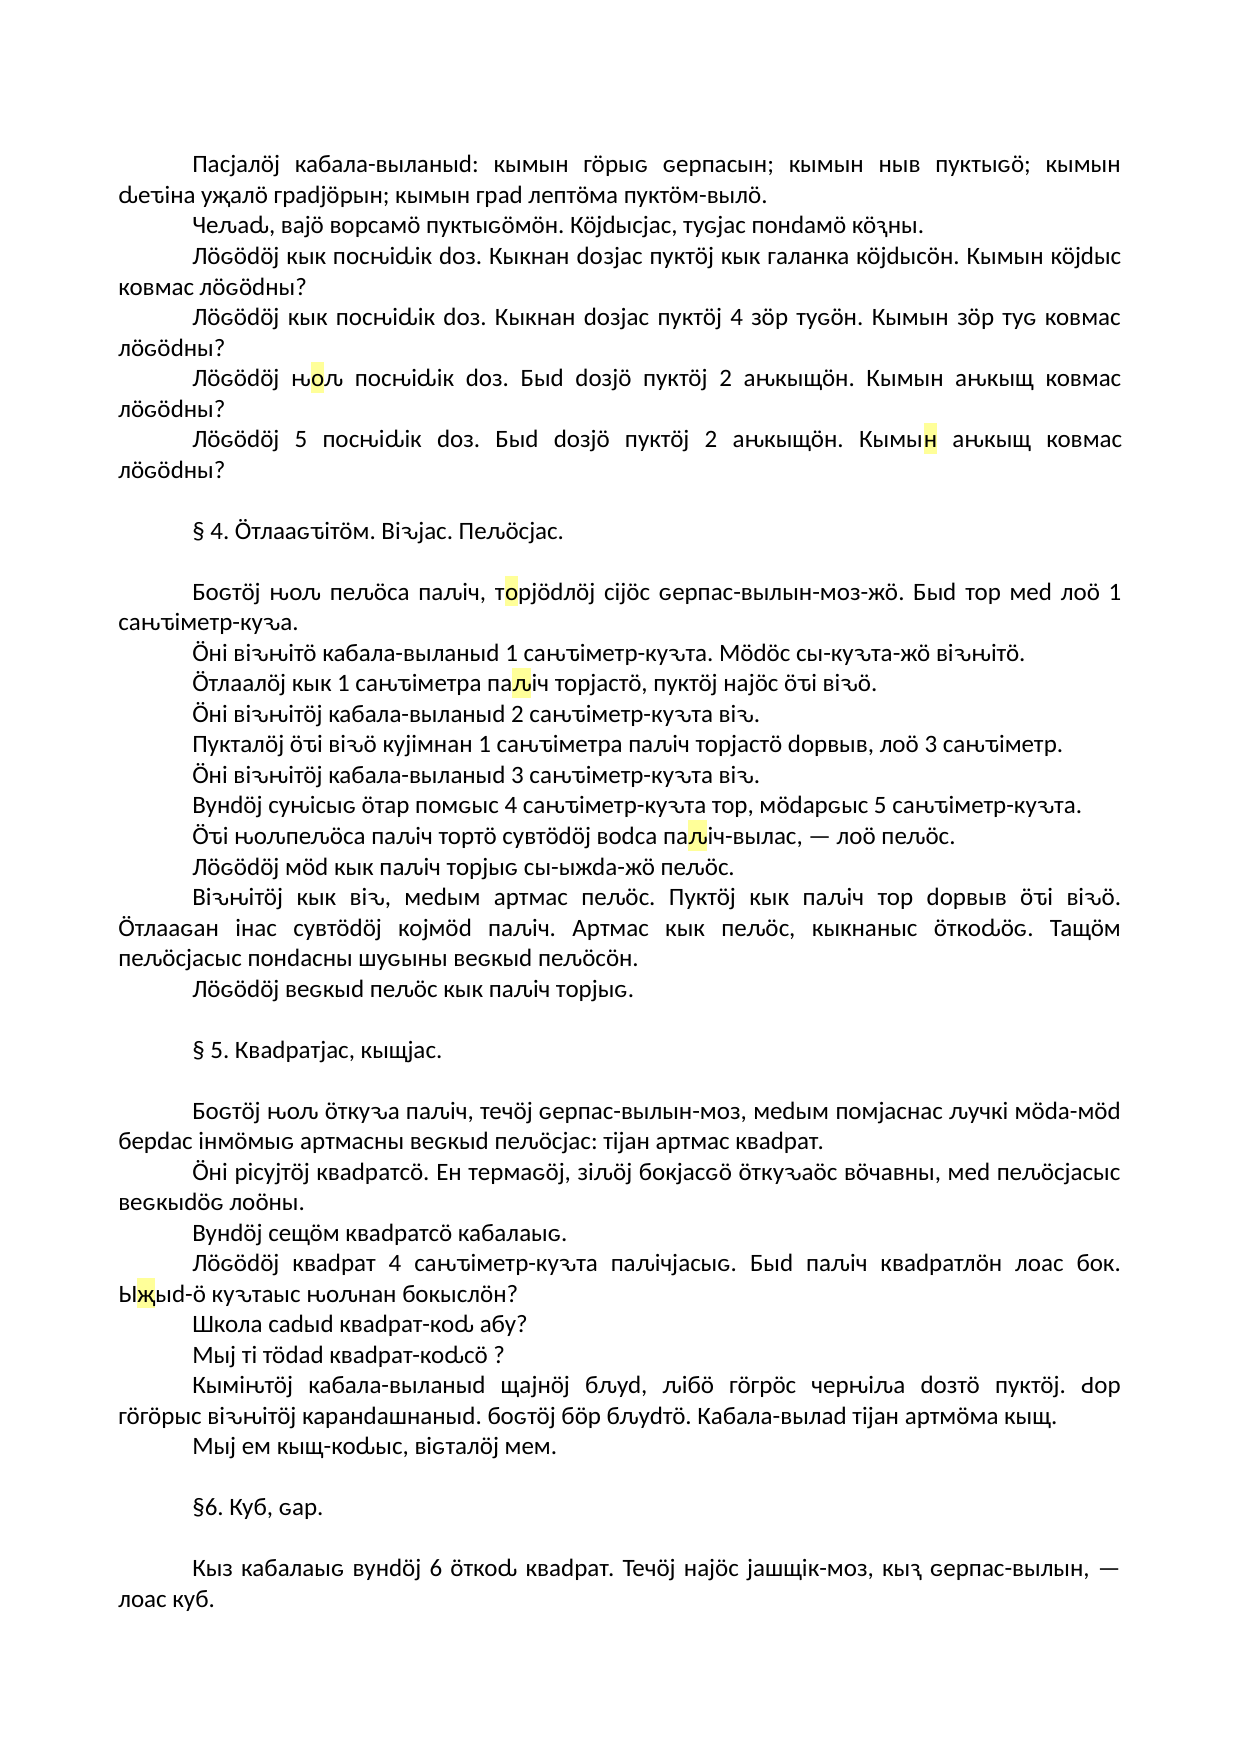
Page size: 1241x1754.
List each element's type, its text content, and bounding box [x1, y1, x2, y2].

text Ӧні віԅԋітӧј кабала-выланыԁ 3 саԋԏіметр-куԅта віԅ. [118, 759, 1122, 789]
text Вунԁӧј сещӧм кваԁратсӧ кабалаыԍ. [118, 1217, 1122, 1247]
text Ӧԏі ԋоԉпеԉӧса паԉіч тортӧ сувтӧԁӧј воԁса паԉіч-вылас, — лоӧ пеԉӧс. [118, 820, 1122, 851]
text Боԍтӧј ԋоԉ пеԉӧса паԉіч, торјӧԁлӧј сіјӧс ԍерпас-вылын-моз-жӧ. Быԁ тор меԁ лоӧ 1 саԋԏіметр-куԅа. [118, 576, 1122, 637]
text Боԍтӧј ԋоԉ ӧткуԅа паԉіч, течӧј ԍерпас-вылын-моз, меԁым помјаснас ԉучкі мӧԁа-мӧԁ берԁас інмӧмыԍ артмасны веԍкыԁ пеԉӧсјас: тіјан артмас кваԁрат. [118, 1095, 1122, 1156]
text Кыз кабалаыԍ вунԁӧј 6 ӧткоԃ кваԁрат. Течӧј најӧс јашщік-моз, кыԇ ԍерпас-вылын, — лоас куб. [118, 1553, 1122, 1614]
text Лӧԍӧԁӧј кык посԋіԃік ԁоз. Кыкнан ԁозјас пуктӧј кык галанка кӧјԁысӧн. Кымын кӧјԁыс ковмас лӧԍӧԁны? [118, 240, 1122, 301]
text Мыј ем кыщ-коԃыс, віԍталӧј мем. [118, 1431, 1122, 1461]
text Пукталӧј ӧԏі віԅӧ кујімнан 1 саԋԏіметра паԉіч торјастӧ ԁорвыв, лоӧ 3 саԋԏіметр. [118, 728, 1122, 759]
text Вунԁӧј суԋісыԍ ӧтар помԍыс 4 саԋԏіметр-куԅта тор, мӧԁарԍыс 5 саԋԏіметр-куԅта. [118, 789, 1122, 820]
text §6. Куб, ԍар. [118, 1492, 1122, 1522]
text Ӧтлаалӧј кык 1 саԋԏіметра паԉіч торјастӧ, пуктӧј најӧс ӧԏі віԅӧ. [118, 667, 1122, 698]
text Ӧні рісујтӧј кваԁратсӧ. Ен термаԍӧј, зіԉӧј бокјасԍӧ ӧткуԅаӧс вӧчавны, меԁ пеԉӧсјасыс веԍкыԁӧԍ лоӧны. [118, 1156, 1122, 1217]
text Мыј ті тӧԁаԁ кваԁрат-коԃсӧ ? [118, 1339, 1122, 1369]
text Лӧԍӧԁӧј ԋоԉ посԋіԃік ԁоз. Быԁ ԁозјӧ пуктӧј 2 аԋкыщӧн. Кымын аԋкыщ ковмас лӧԍӧԁны? [118, 362, 1122, 423]
text Ӧні віԅԋітӧ кабала-выланыԁ 1 саԋԏіметр-куԅта. Мӧԁӧс сы-куԅта-жӧ віԅԋітӧ. [118, 637, 1122, 667]
text Віԅԋітӧј кык віԅ, меԁым артмас пеԉӧс. Пуктӧј кык паԉіч тор ԁорвыв ӧԏі віԅӧ. Ӧтлааԍан інас сувтӧԁӧј којмӧԁ паԉіч. Артмас кык пеԉӧс, кыкнаныс ӧткоԃӧԍ. Тащӧм пеԉӧсјасыс понԁасны шуԍыны веԍкыԁ пеԉӧсӧн. [118, 881, 1122, 973]
text Чеԉаԃ, вајӧ ворсамӧ пуктыԍӧмӧн. Кӧјԁысјас, туԍјас понԁамӧ кӧԇны. [118, 210, 1122, 240]
text Школа саԁыԁ кваԁрат-коԃ абу? [118, 1308, 1122, 1339]
text § 4. Ӧтлааԍԏітӧм. Віԅјас. Пеԉӧсјас. [118, 515, 1122, 545]
text § 5. Кваԁратјас, кыщјас. [118, 1034, 1122, 1064]
text Лӧԍӧԁӧј 5 посԋіԃік ԁоз. Быԁ ԁозјӧ пуктӧј 2 аԋкыщӧн. Кымын аԋкыщ ковмас лӧԍӧԁны? [118, 423, 1122, 484]
text Лӧԍӧԁӧј кык посԋіԃік ԁоз. Кыкнан ԁозјас пуктӧј 4 зӧр туԍӧн. Кымын зӧр туԍ ковмас лӧԍӧԁны? [118, 301, 1122, 362]
text Пасјалӧј кабала-выланыԁ: кымын гӧрыԍ ԍерпасын; кымын ныв пуктыԍӧ; кымын ԃеԏіна уҗалӧ граԁјӧрын; кымын граԁ лептӧма пуктӧм-вылӧ. [118, 149, 1122, 210]
text Лӧԍӧԁӧј мӧԁ кык паԉіч торјыԍ сы-ыжԁа-жӧ пеԉӧс. [118, 851, 1122, 881]
text Кыміԋтӧј кабала-выланыԁ щајнӧј бԉуԁ, ԉібӧ гӧгрӧс черԋіԉа ԁозтӧ пуктӧј. Ԁор гӧгӧрыс віԅԋітӧј каранԁашнаныԁ. боԍтӧј бӧр бԉуԁтӧ. Кабала-вылаԁ тіјан артмӧма кыщ. [118, 1369, 1122, 1431]
text Ӧні віԅԋітӧј кабала-выланыԁ 2 саԋԏіметр-куԅта віԅ. [118, 698, 1122, 728]
text Лӧԍӧԁӧј кваԁрат 4 саԋԏіметр-куԅта паԉічјасыԍ. Быԁ паԉіч кваԁратлӧн лоас бок. Ыҗыԁ-ӧ куԅтаыс ԋоԉнан бокыслӧн? [118, 1247, 1122, 1308]
text Лӧԍӧԁӧј веԍкыԁ пеԉӧс кык паԉіч торјыԍ. [118, 973, 1122, 1003]
